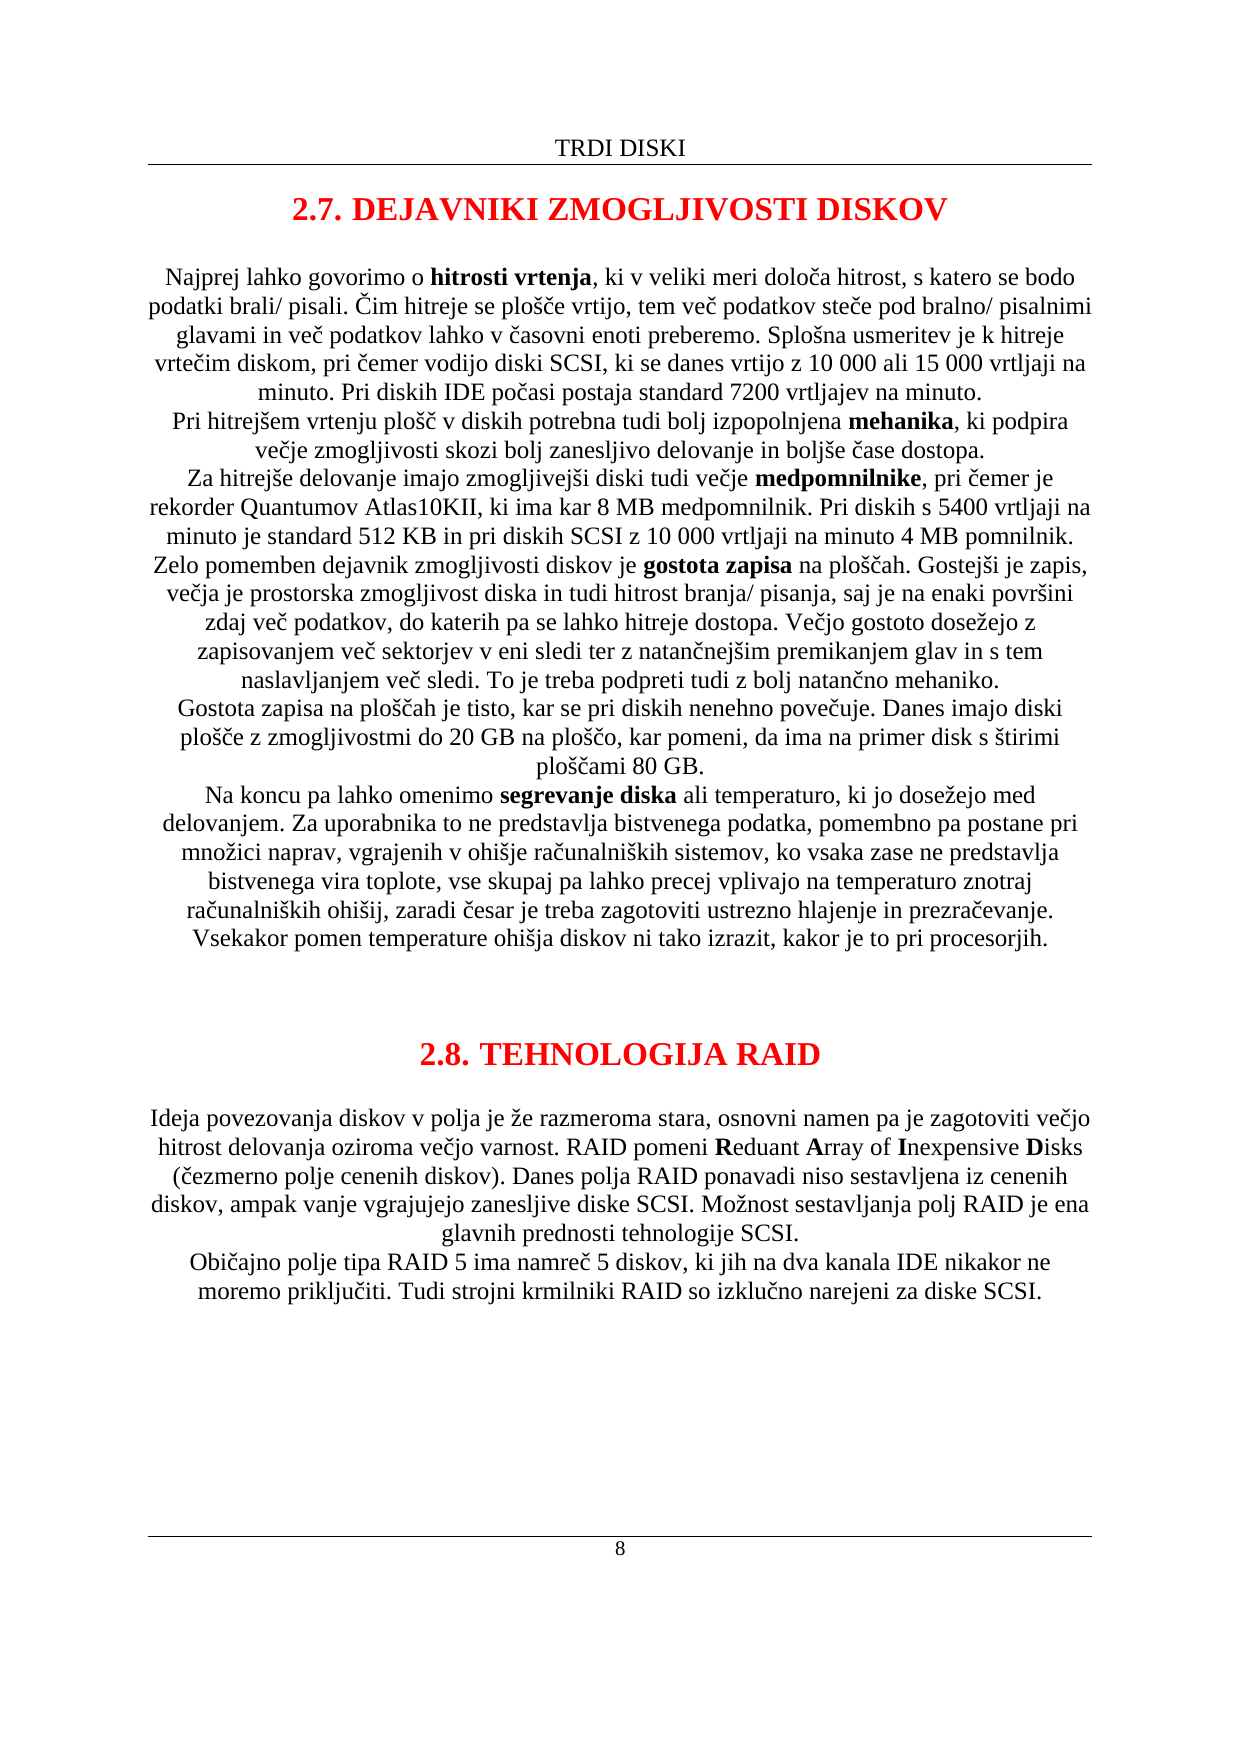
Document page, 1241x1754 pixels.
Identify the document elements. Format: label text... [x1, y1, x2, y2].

text Ideja povezovanja diskov v polja je že razmeroma stara, osnovni namen pa je zagotoviti večjo hitrost delovanja oziroma večjo varnost. RAID pomeni Reduant Array of Inexpensive Disks (čezmerno polje cenenih diskov). Danes polja RAID ponavadi niso sestavljena iz cenenih diskov, ampak vanje vgrajujejo zanesljive diske SCSI. Možnost sestavljanja polj RAID je ena glavnih prednosti tehnologije SCSI. [148, 1103, 1092, 1247]
subtitle Tehnologija RAID [148, 1035, 1092, 1073]
text Na koncu pa lahko omenimo segrevanje diska ali temperaturo, ki jo dosežejo med delovanjem. Za uporabnika to ne predstavlja bistvenega podatka, pomembno pa postane pri množici naprav, vgrajenih v ohišje računalniških sistemov, ko vsaka zase ne predstavlja bistvenega vira toplote, vse skupaj pa lahko precej vplivajo na temperaturo znotraj računalniških ohišij, zaradi česar je treba zagotoviti ustrezno hlajenje in prezračevanje. Vsekakor pomen temperature ohišja diskov ni tako izrazit, kakor je to pri procesorjih. [148, 780, 1092, 952]
text Za hitrejše delovanje imajo zmogljivejši diski tudi večje medpomnilnike, pri čemer je rekorder Quantumov Atlas10KII, ki ima kar 8 MB medpomnilnik. Pri diskih s 5400 vrtljaji na minuto je standard 512 KB in pri diskih SCSI z 10 000 vrtljaji na minuto 4 MB pomnilnik. [148, 463, 1092, 550]
text Zelo pomemben dejavnik zmogljivosti diskov je gostota zapisa na ploščah. Gostejši je zapis, večja je prostorska zmogljivost diska in tudi hitrost branja/ pisanja, saj je na enaki površini zdaj več podatkov, do katerih pa se lahko hitreje dostopa. Večjo gostoto dosežejo z zapisovanjem več sektorjev v eni sledi ter z natančnejšim premikanjem glav in s tem naslavljanjem več sledi. To je treba podpreti tudi z bolj natančno mehaniko. [148, 550, 1092, 693]
text Najprej lahko govorimo o hitrosti vrtenja, ki v veliki meri določa hitrost, s katero se bodo podatki brali/ pisali. Čim hitreje se plošče vrtijo, tem več podatkov steče pod bralno/ pisalnimi glavami in več podatkov lahko v časovni enoti preberemo. Splošna usmeritev je k hitreje vrtečim diskom, pri čemer vodijo diski SCSI, ki se danes vrtijo z 10 000 ali 15 000 vrtljaji na minuto. Pri diskih IDE počasi postaja standard 7200 vrtljajev na minuto. [148, 262, 1092, 406]
subtitle DEJAVNIKI ZMOGLJIVOSTI DISKOV [148, 189, 1092, 227]
text Običajno polje tipa RAID 5 ima namreč 5 diskov, ki jih na dva kanala IDE nikakor ne moremo priključiti. Tudi strojni krmilniki RAID so izklučno narejeni za diske SCSI. [148, 1247, 1092, 1304]
text Pri hitrejšem vrtenju plošč v diskih potrebna tudi bolj izpopolnjena mehanika, ki podpira večje zmogljivosti skozi bolj zanesljivo delovanje in boljše čase dostopa. [148, 406, 1092, 463]
text Gostota zapisa na ploščah je tisto, kar se pri diskih nenehno povečuje. Danes imajo diski plošče z zmogljivostmi do 20 GB na ploščo, kar pomeni, da ima na primer disk s štirimi ploščami 80 GB. [148, 693, 1092, 780]
